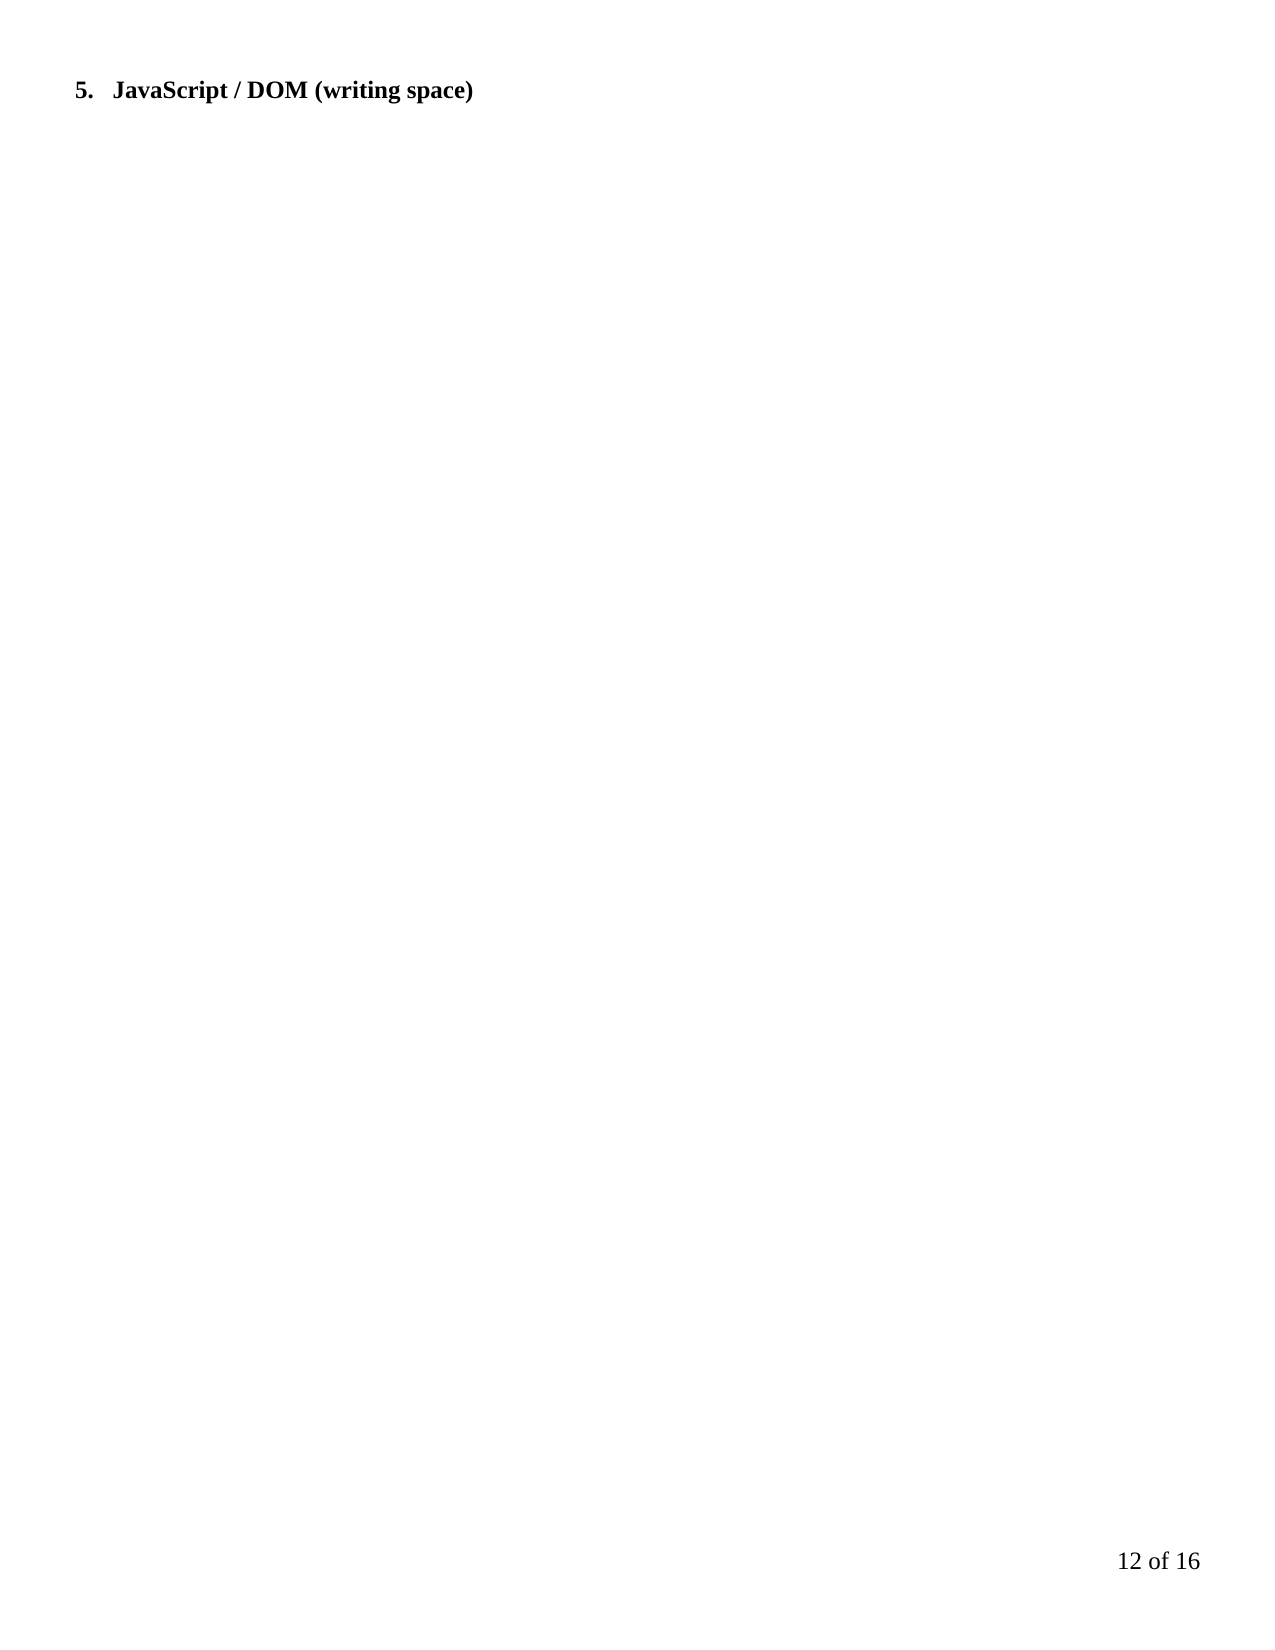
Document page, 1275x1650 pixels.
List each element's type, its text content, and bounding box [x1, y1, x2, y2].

text 5. JavaScript / DOM (writing space) [75, 75, 1200, 104]
